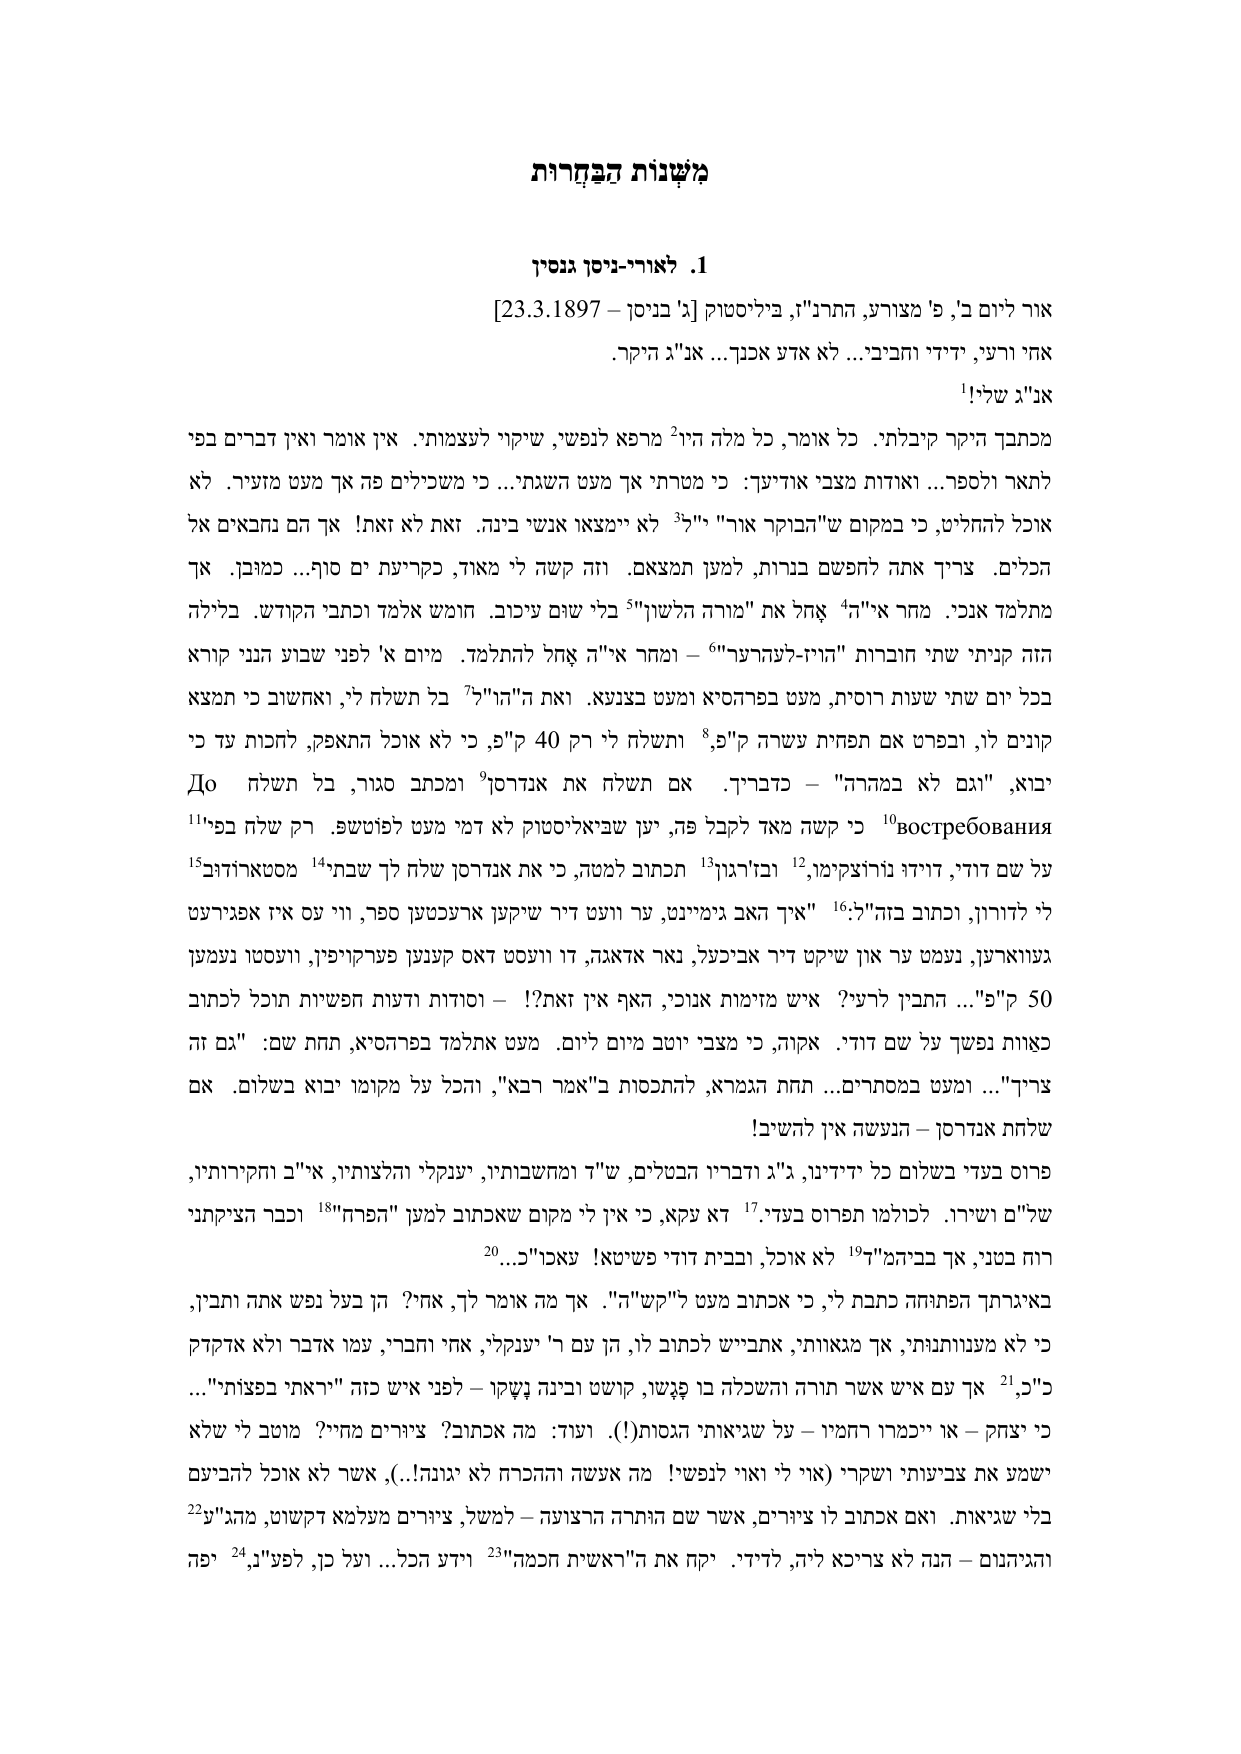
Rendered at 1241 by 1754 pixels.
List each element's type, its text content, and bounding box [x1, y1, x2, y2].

text 1. לאורי-ניסן גנסין [187, 251, 1053, 279]
text מִשְּׁנוֹת הַבַּחֲרוּת [187, 150, 1053, 188]
text מכתבך היקר קיבלתי. כל אומר, כל מלה היו מרפא לנפשי, שיקוי לעצמותי. אין אומר ואין דברים בפי לתאר ולספר... ואודות מצבי אודיעך: כי מטרתי אך מעט השגתי... כי משכילים פה אך מעט מזעיר. לא אוכל להחליט, כי במקום ש"הבוקר אור" י"ל לא יימצאו אנשי בינה. זאת לא זאת! אך הם נחבאים אל הכלים. צריך אתה לחפשם בנרות, למען תמצאם. וזה קשה לי מאוד, כקריעת ים סוף... כמוּבן. אך מתלמד אנכי. מחר אי"ה אָחל את "מורה הלשון" בלי שוּם עיכוב. חומש אלמד וכתבי הקודש. בלילה הזה קניתי שתי חוברות "הויז-לעהרער" – ומחר אי"ה אָחל להתלמד. מיום א' לפני שבוע הנני קורא בכל יום שתי שעות רוסית, מעט בפרהסיא ומעט בצנעא. ואת ה"הו"ל בל תשלח לי, ואחשוב כי תמצא קונים לו, ובפרט אם תפחית עשרה ק"פ, ותשלח לי רק 40 ק"פ, כי לא אוכל התאפק, לחכות עד כי יבוא, "וגם לא במהרה" – כדבריך. אם תשלח את אנדרסן ומכתב סגור, בל תשלח До востребования כי קשה מאד לקבל פּה, יען שבּיאליסטוק לא דמי מעט לפוֹטשפּ. רק שלח בפי' על שם דודי, דוידוּ נוֹרוֹצקימו, ובז'רגון תכתוב למטה, כי את אנדרסן שלח לך שבתי מסטארוֹדוּב לי לדורון, וכתוב בזה"ל: "איך האב גימיינט, ער וועט דיר שיקען ארעכטען ספר, ווי עס איז אפגירעט געווארען, נעמט ער און שיקט דיר אביכעל, נאר אדאגה, דו וועסט דאס קענען פערקויפין, וועסטו נעמען 50 ק"פ"... התבין לרעי? איש מזימות אנוכי, האף אין זאת?! – וסודות ודעות חפשיות תוכל לכתוב כאַוות נפשך על שם דודי. אקוה, כי מצבי יוטב מיום ליום. מעט אתלמד בפרהסיא, תחת שם: "גם זה צריך"... ומעט במסתרים... תחת הגמרא, להתכסות ב"אמר רבא", והכל על מקומו יבוא בשלום. אם שלחת אנדרסן – הנעשה אין להשיב! [187, 423, 1053, 1142]
text באיגרתך הפתוּחה כתבת לי, כי אכתוב מעט ל"קש"ה". אך מה אומר לך, אחי? הן בעל נפש אתה ותבין, כי לא מענוותנוּתי, אך מגאוותי, אתבייש לכתוב לו, הן עם ר' יענקלי, אחי וחברי, עמו אדבר ולא אדקדק כ"כ, אך עם איש אשר תורה והשכלה בו פָגָשו, קושט ובינה נָשָקו – לפני איש כזה "יראתי בפצוֹתי"... כי יצחק – או ייכמרו רחמיו – על שגיאותי הגסות(!). ועוד: מה אכתוב? ציוּרים מחיי? מוטב לי שלא ישמע את צביעותי ושקרי (אוי לי ואוי לנפשי! מה אעשה וההכרח לא יגונה!..), אשר לא אוכל להביעם בלי שגיאות. ואם אכתוב לו ציוּרים, אשר שם הוּתרה הרצועה – למשל, ציוּרים מעלמא דקשוט, מהג"ע והגיהנום – הנה לא צריכא ליה, לדידי. יקח את ה"ראשית חכמה" וידע הכל... ועל כן, לפע"נ, יפה שתיקותי מדיבורי, ואמור לו רק, כי אוקירו כערכו. ואם ירחיב לי ד' כמאוויי, אז "לא אחסום את פי עטי", כאשר יאמרו המליצים. ובזה אשאר ידידך בכל לבבי ובכל נפשי ממש. כן ימלא ד' משאלות-לבבי, כאשר היא נתונה לך, חביבי ויקירי, ועד עולם לא אשכחך, עד יום שובי לעפרי. זאת אודיעך, כי בב. קוראים עברית מעט מן המעט. כמדומה לי שאין בביליותיקה פה שיתנו לי לקרוא בחינם, אך לוּ יתנו לי בשכר, ואוכל להחיות רגשותי למען לא אחלל את שמי. [187, 1286, 1053, 1573]
text פרוס בעדי בשלום כל ידידינו, ג"ג ודבריו הבטלים, ש"ד ומחשבותיו, יענקלי והלצותיו, אי"ב וחקירותיו, של"ם ושירו. לכולמו תפרוס בעדי. דא עקא, כי אין לי מקום שאכתוב למען "הפרח" וכבר הציקתני רוח בטני, אך בביהמ"ד לא אוכל, ובבית דודי פשיטא! עאכו"כ... [187, 1156, 1053, 1271]
text אור ליום ב', פ' מצורע, התרנ"ז, בּיליסטוק [ג' בניסן – 23.3.1897] [187, 294, 1053, 322]
text אחי ורעי, ידידי וחביבי... לא אדע אכנך... אנ"ג היקר. [187, 337, 1053, 366]
text אנ"ג שלי! [187, 380, 1053, 409]
